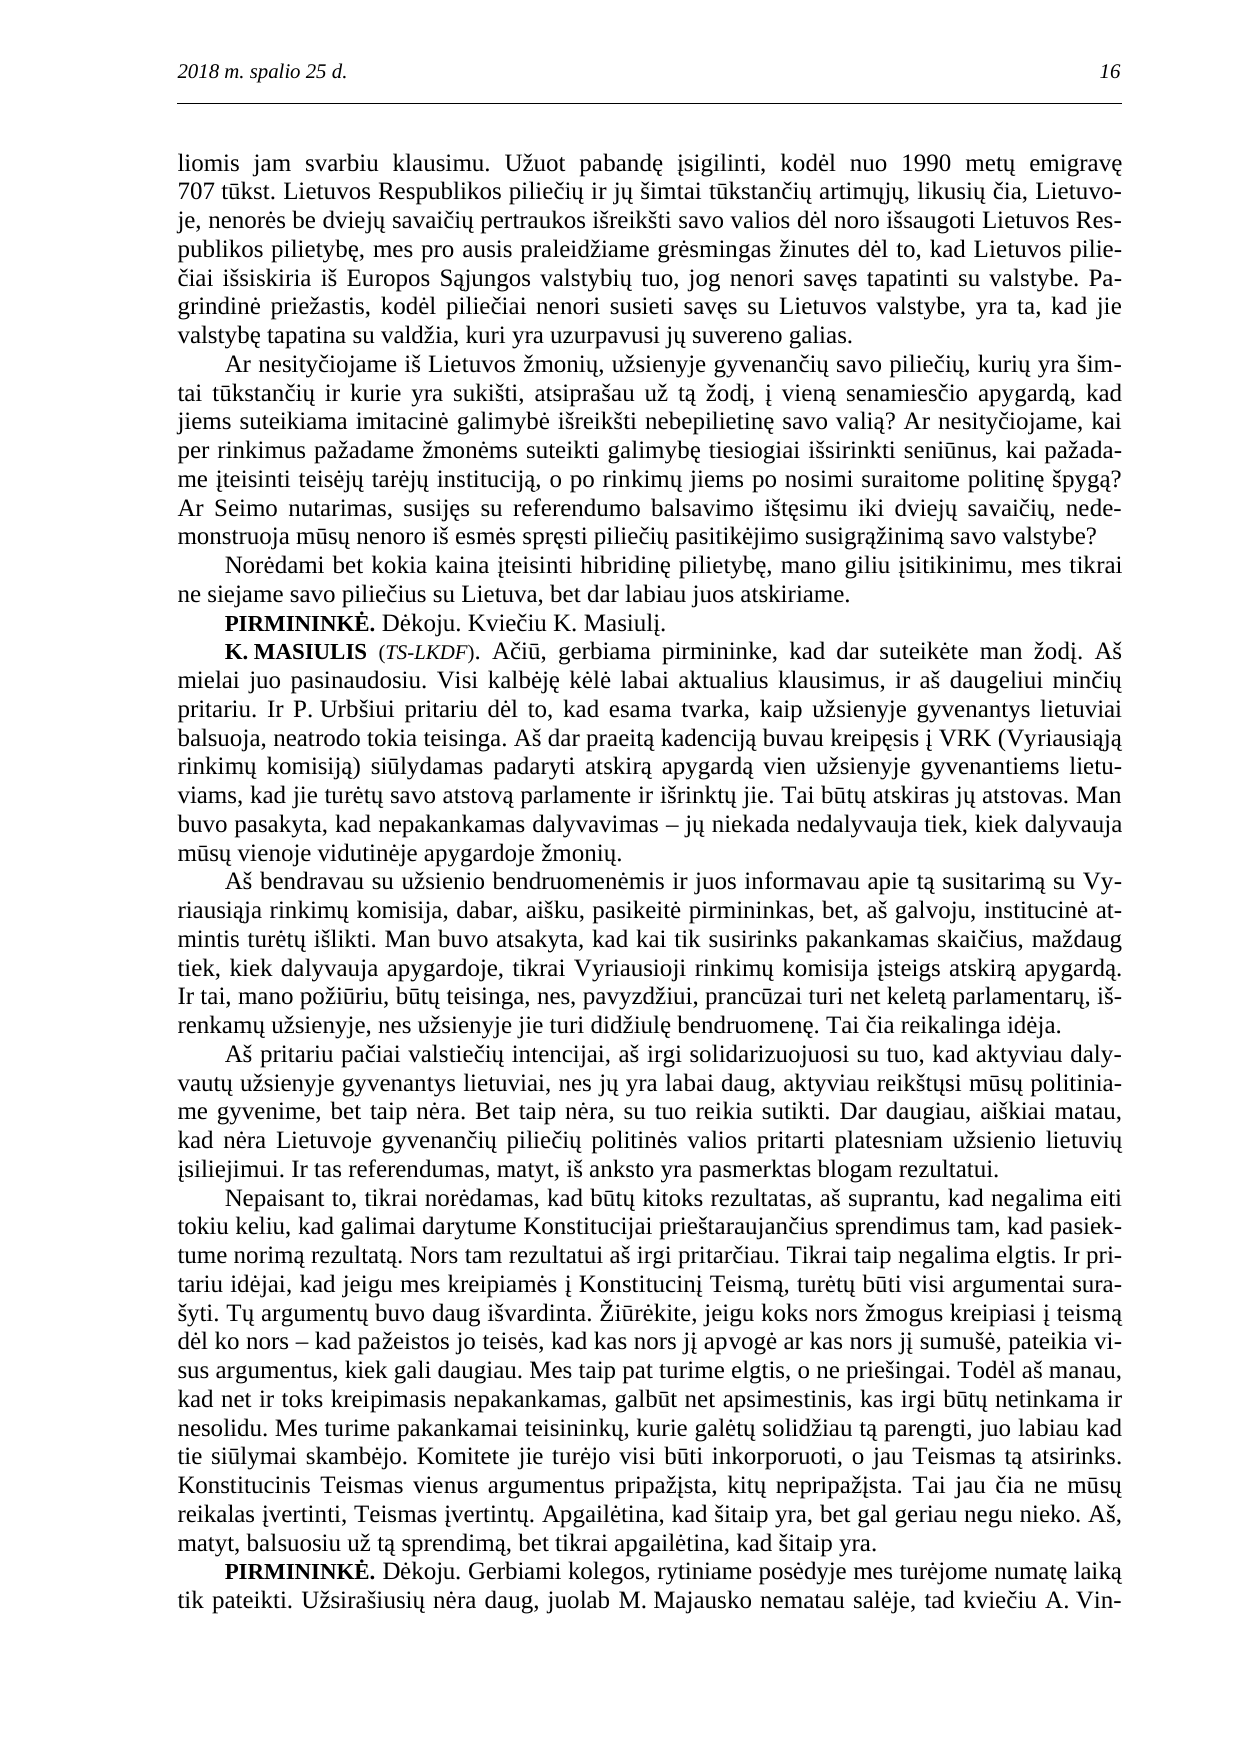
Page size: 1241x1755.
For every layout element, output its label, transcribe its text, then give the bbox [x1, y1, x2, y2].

text PIRMININKĖ. Dė­ko­ju. Kvie­čiu K. Ma­siu­lį. [177, 608, 1122, 636]
text K. MASIULIS (TS-LKDF). Ačiū, ger­bia­ma pir­mi­nin­ke, kad dar su­tei­kė­te man žo­dį. Aš mie­lai juo pa­si­nau­do­siu. Vi­si kal­bė­ję kė­lė la­bai ak­tu­a­lius klau­si­mus, ir aš dau­ge­liui min­čių pri­ta­riu. Ir P. Urb­šiui pri­ta­riu dėl to, kad esa­ma tvar­ka, kaip už­sie­ny­je gy­ve­nan­tys lie­tu­viai bal­suo­ja, ne­at­ro­do to­kia tei­sin­ga. Aš dar pra­ei­tą ka­den­ci­ją bu­vau krei­pę­sis į VRK (Vy­riau­si­ą­ją rin­ki­mų ko­mi­si­ją) siū­ly­da­mas pa­da­ry­ti at­ski­rą apy­gar­dą vien už­sie­ny­je gy­ve­nan­tiems lie­tu­viams, kad jie tu­rė­tų sa­vo at­sto­vą par­la­men­te ir iš­rink­tų jie. Tai bū­tų at­ski­ras jų at­sto­vas. Man bu­vo pa­sa­ky­ta, kad ne­pa­kan­ka­mas da­ly­va­vi­mas – jų nie­ka­da ne­da­ly­vau­ja tiek, kiek da­ly­vau­ja mū­sų vie­no­je vi­du­ti­nė­je apy­gar­do­je žmo­nių. [177, 636, 1122, 866]
text No­rė­da­mi bet ko­kia kai­na įtei­sin­ti hib­ri­di­nę pi­lie­ty­bę, ma­no gi­liu įsi­ti­ki­ni­mu, mes tik­rai ne sie­ja­me sa­vo pi­lie­čius su Lie­tu­va, bet dar la­biau juos at­ski­ria­me. [177, 550, 1122, 608]
text lio­mis jam svar­biu klau­si­mu. Užuot pa­ban­dę įsi­gi­lin­ti, ko­dėl nuo 1990 me­tų emig­ra­vę 707 tūkst. Lie­tu­vos Res­pub­li­kos pi­lie­čių ir jų šim­tai tūks­tan­čių ar­ti­mų­jų, li­ku­sių čia, Lie­tu­vo­je, ne­no­rės be dvie­jų sa­vai­čių per­trau­kos iš­reikš­ti sa­vo va­lios dėl no­ro iš­sau­go­ti Lie­tu­vos Res­pub­li­kos pi­lie­ty­bę, mes pro au­sis pra­lei­džia­me grės­min­gas ži­nu­tes dėl to, kad Lie­tu­vos pi­lie­čiai iš­si­ski­ria iš Eu­ro­pos Są­jun­gos vals­ty­bių tuo, jog ne­no­ri sa­vęs ta­pa­tin­ti su vals­ty­be. Pa­grin­di­nė prie­žas­tis, ko­dėl pi­lie­čiai ne­no­ri su­sie­ti sa­vęs su Lie­tu­vos vals­ty­be, yra ta, kad jie vals­ty­bę ta­pa­ti­na su val­džia, ku­ri yra uzur­pa­vu­si jų su­ve­re­no ga­lias. [177, 148, 1122, 349]
text Aš pri­ta­riu pa­čiai vals­tie­čių in­ten­ci­jai, aš ir­gi so­li­da­ri­zuo­juo­si su tuo, kad ak­ty­viau da­ly­vau­tų už­sie­ny­je gy­ve­nan­tys lie­tu­viai, nes jų yra la­bai daug, ak­ty­viau reikš­tų­si mū­sų po­li­ti­nia­me gy­ve­ni­me, bet taip nė­ra. Bet taip nė­ra, su tuo rei­kia su­tik­ti. Dar dau­giau, aiš­kiai ma­tau, kad nė­ra Lie­tu­vo­je gy­ve­nan­čių pi­lie­čių po­li­ti­nės va­lios pri­tar­ti pla­tes­niam už­sie­nio lie­tu­vių įsi­lie­ji­mui. Ir tas re­fe­ren­du­mas, ma­tyt, iš anks­to yra pa­smerk­tas blo­gam re­zul­ta­tui. [177, 1039, 1122, 1183]
text Ne­pai­sant to, tik­rai no­rė­da­mas, kad bū­tų ki­toks re­zul­ta­tas, aš su­pran­tu, kad ne­ga­li­ma ei­ti to­kiu ke­liu, kad ga­li­mai da­ry­tu­me Kon­sti­tu­ci­jai prieš­ta­rau­jan­čius spren­di­mus tam, kad pa­siek­tu­me no­ri­mą re­zul­ta­tą. Nors tam re­zul­ta­tui aš ir­gi pri­tar­čiau. Tik­rai taip ne­ga­li­ma elg­tis. Ir pri­ta­riu idė­jai, kad jei­gu mes krei­pia­mės į Kon­sti­tu­ci­nį Teis­mą, tu­rė­tų bū­ti vi­si ar­gu­men­tai su­ra­šy­ti. Tų ar­gu­men­tų bu­vo daug iš­var­din­ta. Žiū­rė­ki­te, jei­gu koks nors žmo­gus krei­pia­si į teis­mą dėl ko nors – kad pa­žeis­tos jo tei­sės, kad kas nors jį ap­vo­gė ar kas nors jį su­mu­šė, pa­tei­kia vi­sus ar­gu­men­tus, kiek ga­li dau­giau. Mes taip pat tu­ri­me elg­tis, o ne prie­šin­gai. To­dėl aš ma­nau, kad net ir toks krei­pi­ma­sis ne­pa­kan­ka­mas, gal­būt net ap­si­mes­ti­nis, kas ir­gi bū­tų ne­tin­ka­ma ir ne­so­li­du. Mes tu­ri­me pa­kan­ka­mai tei­si­nin­kų, ku­rie ga­lė­tų so­li­džiau tą pa­reng­ti, juo la­biau kad tie siū­ly­mai skam­bė­jo. Ko­mi­te­te jie tu­rė­jo vi­si bū­ti in­kor­po­ruo­ti, o jau Teis­mas tą at­si­rinks. Kon­sti­tu­ci­nis Teis­mas vie­nus ar­gu­men­tus pri­pa­žįs­ta, ki­tų ne­pri­pa­žįs­ta. Tai jau čia ne mū­sų rei­ka­las įver­tin­ti, Teis­mas įver­tin­tų. Ap­gai­lė­ti­na, kad ši­taip yra, bet gal ge­riau ne­gu nie­ko. Aš, ma­tyt, bal­suo­siu už tą spren­di­mą, bet tik­rai ap­gai­lė­ti­na, kad ši­taip yra. [177, 1183, 1122, 1556]
text Aš ben­dra­vau su už­sie­nio ben­druo­me­nė­mis ir juos in­for­ma­vau apie tą su­si­ta­ri­mą su Vy­riau­si­ą­ja rin­ki­mų ko­mi­si­ja, da­bar, aiš­ku, pa­si­kei­tė pir­mi­nin­kas, bet, aš gal­vo­ju, ins­ti­tu­ci­nė at­min­tis tu­rė­tų iš­lik­ti. Man bu­vo at­sa­ky­ta, kad kai tik su­si­rinks pa­kan­ka­mas skai­čius, maž­daug tiek, kiek da­ly­vau­ja apy­gar­do­je, tik­rai Vy­riau­sio­ji rin­ki­mų ko­mi­si­ja įsteigs at­ski­rą apy­gar­dą. Ir tai, ma­no po­žiū­riu, bū­tų tei­sin­ga, nes, pa­vyz­džiui, pran­cū­zai tu­ri net ke­le­tą par­la­men­ta­rų, iš­ren­ka­mų už­sie­ny­je, nes už­sie­ny­je jie tu­ri di­džiu­lę ben­druo­me­nę. Tai čia rei­ka­lin­ga idė­ja. [177, 866, 1122, 1039]
text Ar ne­si­ty­čio­ja­me iš Lie­tu­vos žmo­nių, už­sie­ny­je gy­ve­nan­čių sa­vo pi­lie­čių, ku­rių yra šim­tai tūks­tan­čių ir ku­rie yra su­kiš­ti, at­si­pra­šau už tą žo­dį, į vie­ną se­na­mies­čio apy­gar­dą, kad jiems su­tei­kia­ma imi­ta­ci­nė ga­li­my­bė iš­reikš­ti ne­be­pi­lie­ti­nę sa­vo va­lią? Ar ne­si­ty­čio­ja­me, kai per rin­ki­mus pa­ža­da­me žmo­nėms su­teik­ti ga­li­my­bę tie­sio­giai iš­si­rink­ti se­niū­nus, kai pa­ža­da­me įtei­sin­ti tei­sė­jų ta­rė­jų ins­ti­tu­ci­ją, o po rin­ki­mų jiems po no­si­mi su­rai­to­me po­li­ti­nę špy­gą? Ar Sei­mo nu­ta­ri­mas, su­si­jęs su re­fe­ren­du­mo bal­sa­vi­mo iš­tę­si­mu iki dvie­jų sa­vai­čių, ne­de­monst­ruo­ja mū­sų ne­no­ro iš es­mės spręs­ti pi­lie­čių pa­si­ti­kė­ji­mo su­si­grą­ži­ni­mą sa­vo vals­ty­be? [177, 349, 1122, 550]
text PIRMININKĖ. Dė­ko­ju. Ger­bia­mi ko­le­gos, ry­ti­nia­me po­sė­dy­je mes tu­rė­jo­me nu­ma­tę lai­ką tik pa­teik­ti. Už­si­ra­šiu­sių nė­ra daug, juo­lab M. Ma­jaus­ko ne­ma­tau sa­lė­je, tad kvie­čiu A. Vin­ [177, 1556, 1122, 1614]
